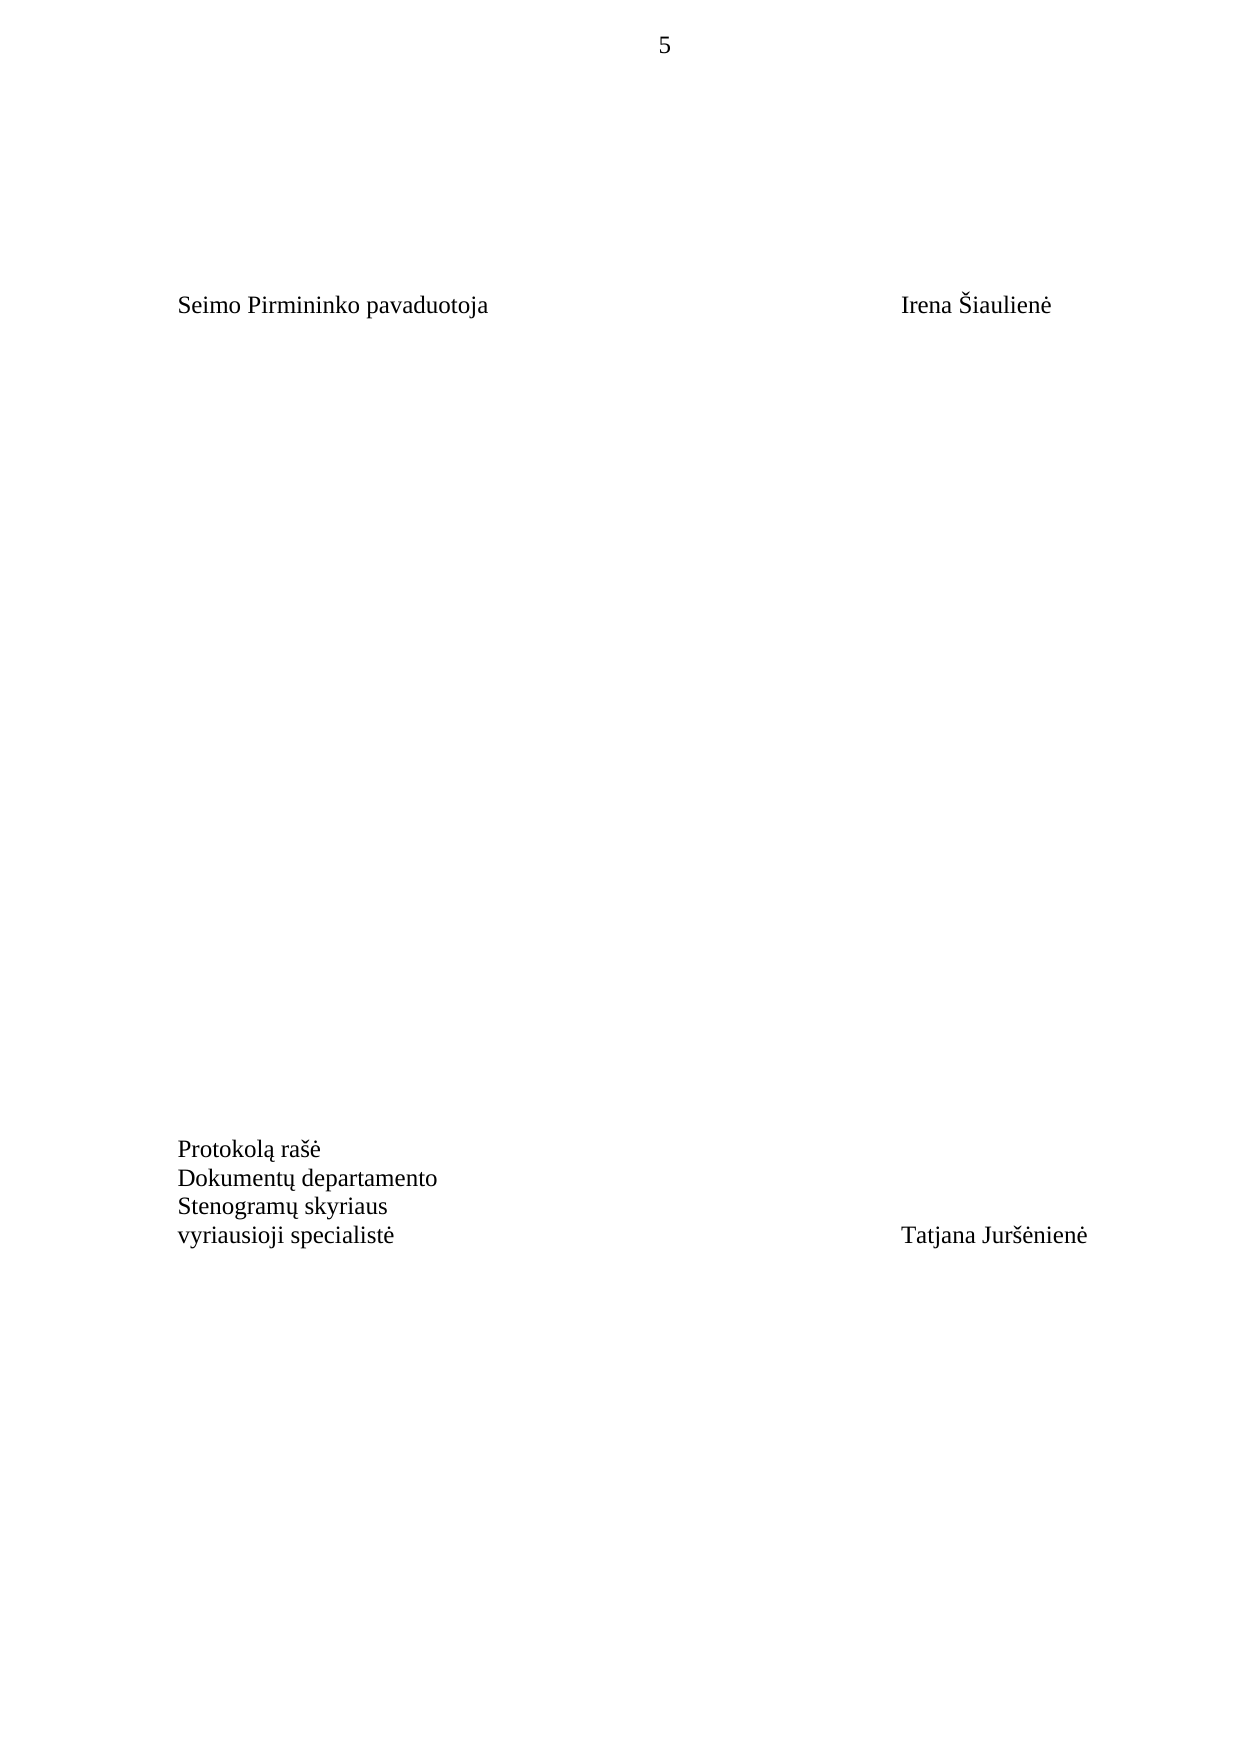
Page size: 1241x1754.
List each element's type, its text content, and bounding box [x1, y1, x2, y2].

text Stenogramų skyriaus [177, 1191, 1152, 1220]
text Seimo Pirmininko pavaduotoja Irena Šiaulienė [177, 291, 1152, 319]
text Protokolą rašė [177, 1134, 1152, 1163]
text vyriausioji specialistė Tatjana Juršėnienė [177, 1220, 1152, 1249]
text Dokumentų departamento [177, 1163, 1152, 1191]
